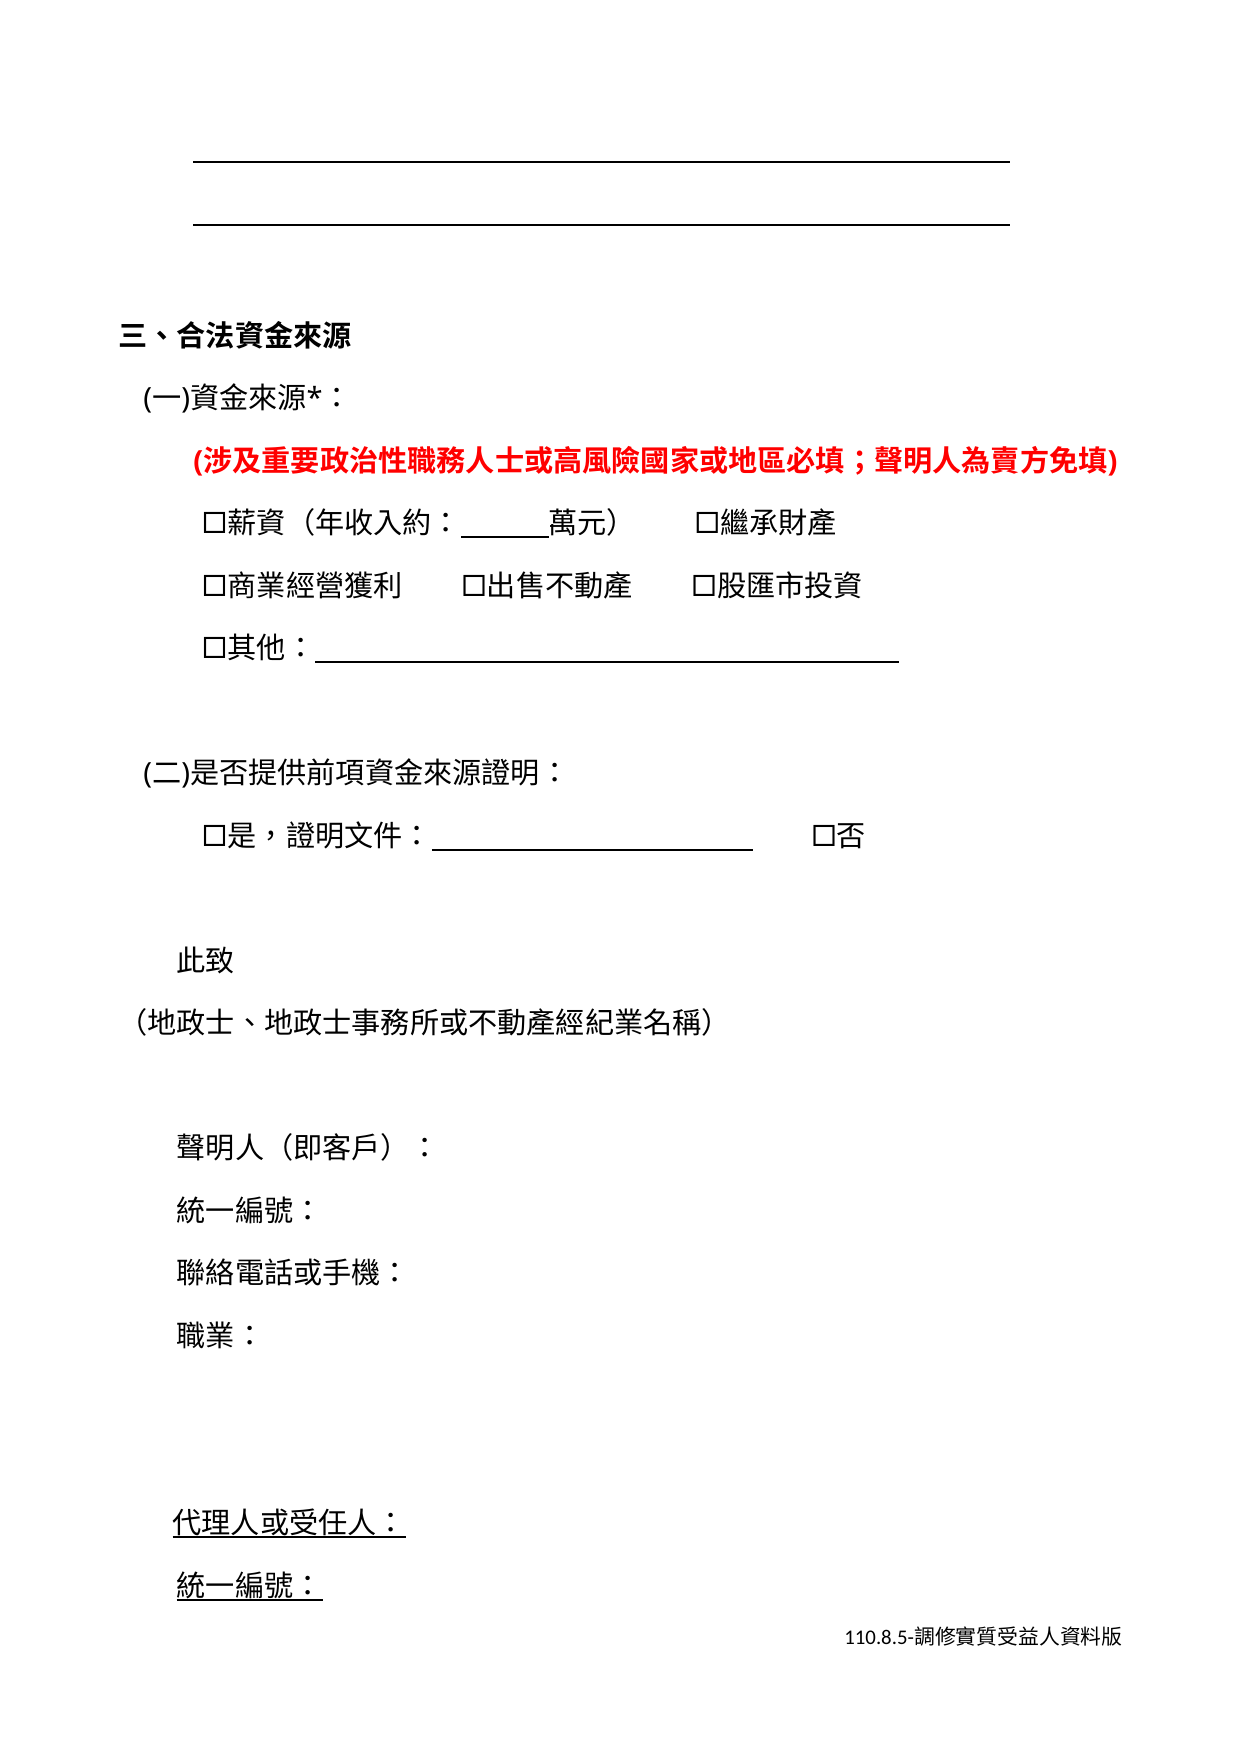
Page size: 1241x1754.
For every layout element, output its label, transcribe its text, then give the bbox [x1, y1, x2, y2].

text (二)是否提供前項資金來源證明： [143, 729, 1122, 792]
text (一)資金來源*： [143, 354, 1122, 417]
text 商業經營獲利 出售不動產 股匯市投資 [143, 542, 1122, 604]
text 代理人或受任人： [143, 1479, 1122, 1542]
text 聯絡電話或手機： [118, 1229, 1122, 1292]
text 薪資（年收入約： 萬元） 繼承財產 [143, 479, 1122, 542]
text （地政士、地政士事務所或不動產經紀業名稱） [118, 979, 1122, 1042]
text 此致 [118, 917, 1122, 979]
text 三、合法資金來源 [118, 292, 1122, 354]
text 其他： [143, 604, 1122, 667]
text 是，證明文件： 否 [143, 792, 1122, 854]
text 統一編號： [118, 1167, 1122, 1229]
text 聲明人（即客戶）： [118, 1104, 1122, 1167]
text 職業： [118, 1292, 1122, 1354]
text 統一編號： [118, 1542, 1122, 1604]
text (涉及重要政治性職務人士或高風險國家或地區必填；聲明人為賣方免填) [193, 417, 1122, 479]
